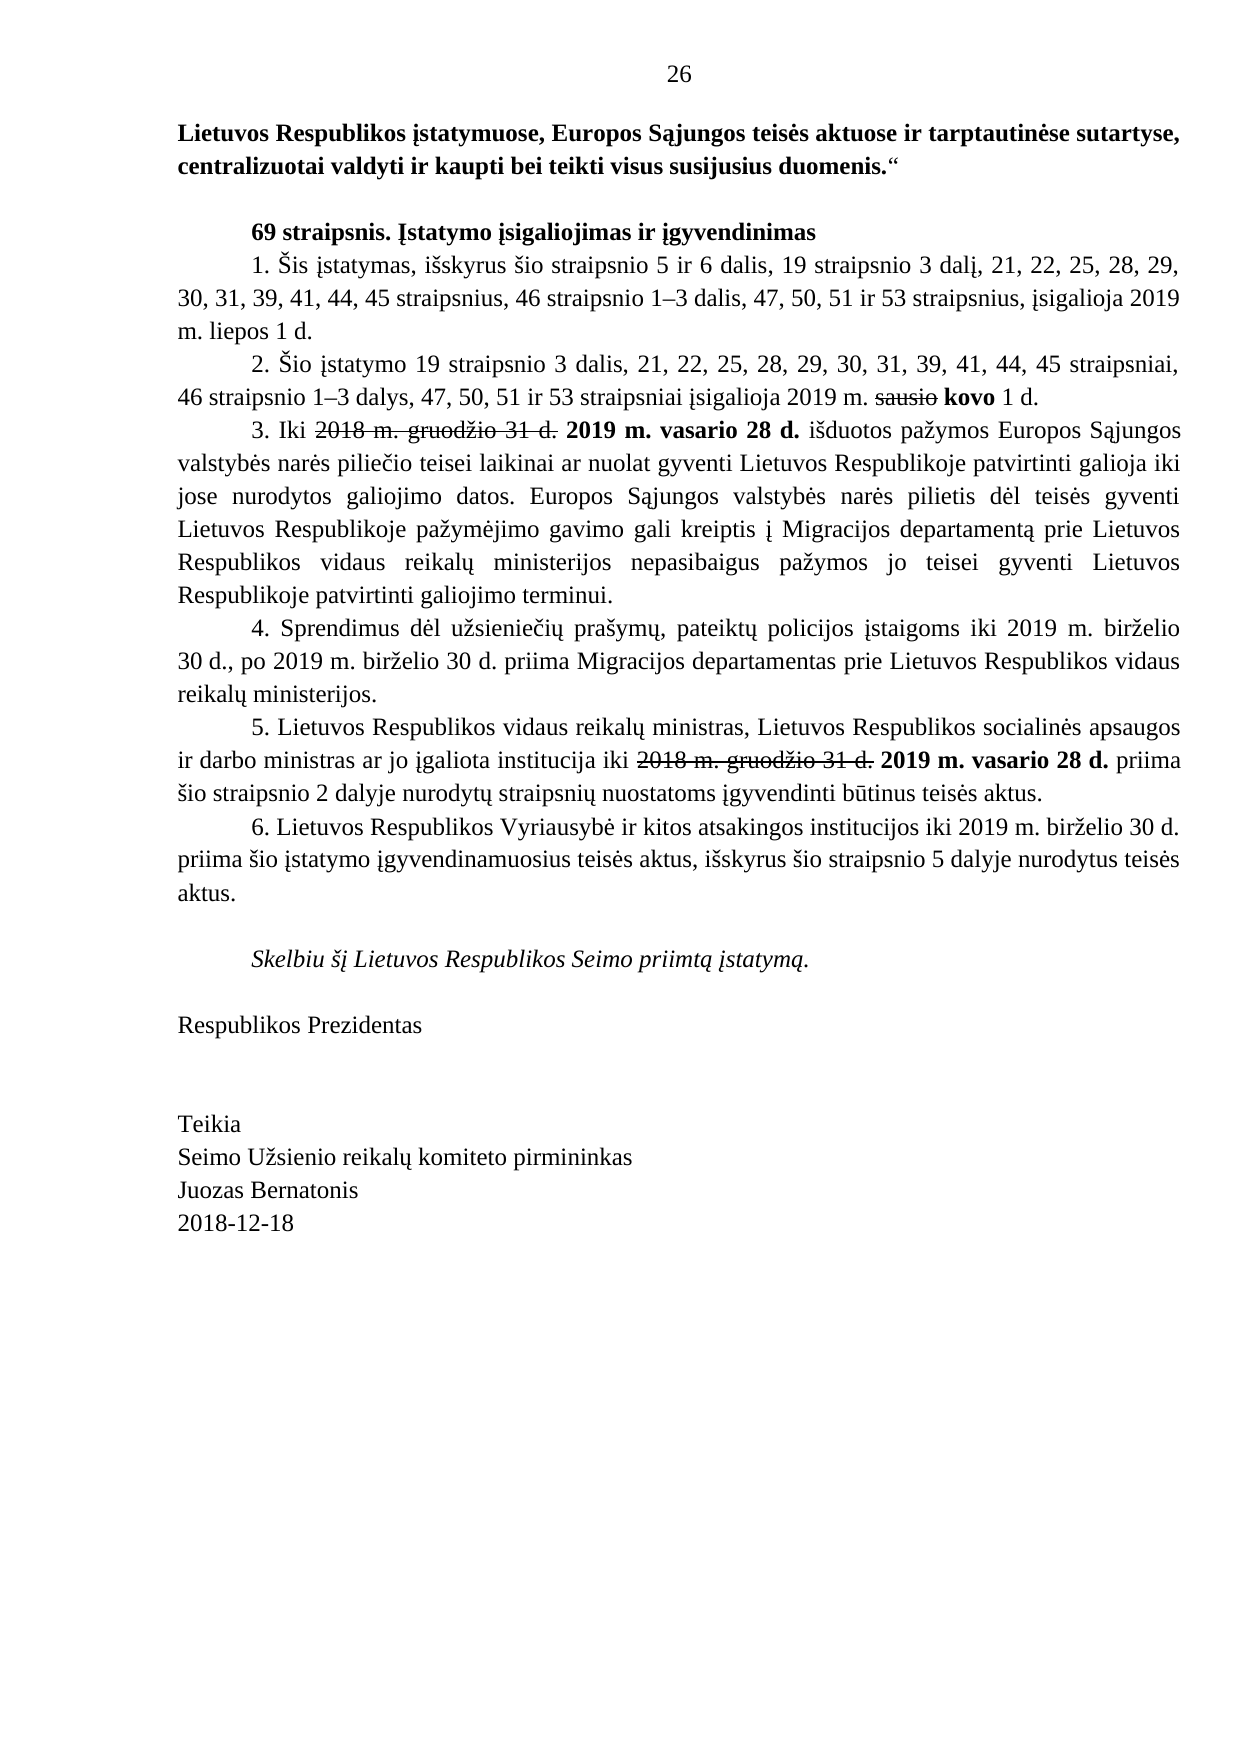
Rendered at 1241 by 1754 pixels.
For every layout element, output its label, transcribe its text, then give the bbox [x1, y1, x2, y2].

text 2. Šio įstatymo 19 straipsnio 3 dalis, 21, 22, 25, 28, 29, 30, 31, 39, 41, 44, 45 straipsniai, 46 straipsnio 1–3 dalys, 47, 50, 51 ir 53 straipsniai įsigalioja 2019 m. sausio kovo 1 d. [177, 349, 1181, 411]
text Juozas Bernatonis [177, 1175, 1181, 1203]
text 3. Iki 2018 m. gruodžio 31 d. 2019 m. vasario 28 d. išduotos pažymos Europos Sąjungos valstybės narės piliečio teisei laikinai ar nuolat gyventi Lietuvos Respublikoje patvirtinti galioja iki jose nurodytos galiojimo datos. Europos Sąjungos valstybės narės pilietis dėl teisės gyventi Lietuvos Respublikoje pažymėjimo gavimo gali kreiptis į Migracijos departamentą prie Lietuvos Respublikos vidaus reikalų ministerijos nepasibaigus pažymos jo teisei gyventi Lietuvos Respublikoje patvirtinti galiojimo terminui. [177, 415, 1181, 609]
text 6. Lietuvos Respublikos Vyriausybė ir kitos atsakingos institucijos iki 2019 m. birželio 30 d. priima šio įstatymo įgyvendinamuosius teisės aktus, išskyrus šio straipsnio 5 dalyje nurodytus teisės aktus. [177, 812, 1181, 906]
text Skelbiu šį Lietuvos Respublikos Seimo priimtą įstatymą. [177, 944, 1181, 972]
text Teikia [177, 1109, 1181, 1137]
text 5. Lietuvos Respublikos vidaus reikalų ministras, Lietuvos Respublikos socialinės apsaugos ir darbo ministras ar jo įgaliota institucija iki 2018 m. gruodžio 31 d. 2019 m. vasario 28 d. priima šio straipsnio 2 dalyje nurodytų straipsnių nuostatoms įgyvendinti būtinus teisės aktus. [177, 712, 1181, 807]
text Seimo Užsienio reikalų komiteto pirmininkas [177, 1142, 1181, 1171]
text 1. Šis įstatymas, išskyrus šio straipsnio 5 ir 6 dalis, 19 straipsnio 3 dalį, 21, 22, 25, 28, 29, 30, 31, 39, 41, 44, 45 straipsnius, 46 straipsnio 1–3 dalis, 47, 50, 51 ir 53 straipsnius, įsigalioja 2019 m. liepos 1 d. [177, 250, 1181, 345]
text Respublikos Prezidentas [177, 1010, 1181, 1038]
text Lietuvos Respublikos įstatymuose, Europos Sąjungos teisės aktuose ir tarptautinėse sutartyse, centralizuotai valdyti ir kaupti bei teikti visus susijusius duomenis.“ [177, 118, 1181, 180]
text 4. Sprendimus dėl užsieniečių prašymų, pateiktų policijos įstaigoms iki 2019 m. birželio 30 d., po 2019 m. birželio 30 d. priima Migracijos departamentas prie Lietuvos Respublikos vidaus reikalų ministerijos. [177, 613, 1181, 708]
text 2018-12-18 [177, 1208, 1181, 1237]
text 69 straipsnis. Įstatymo įsigaliojimas ir įgyvendinimas [177, 217, 1181, 246]
